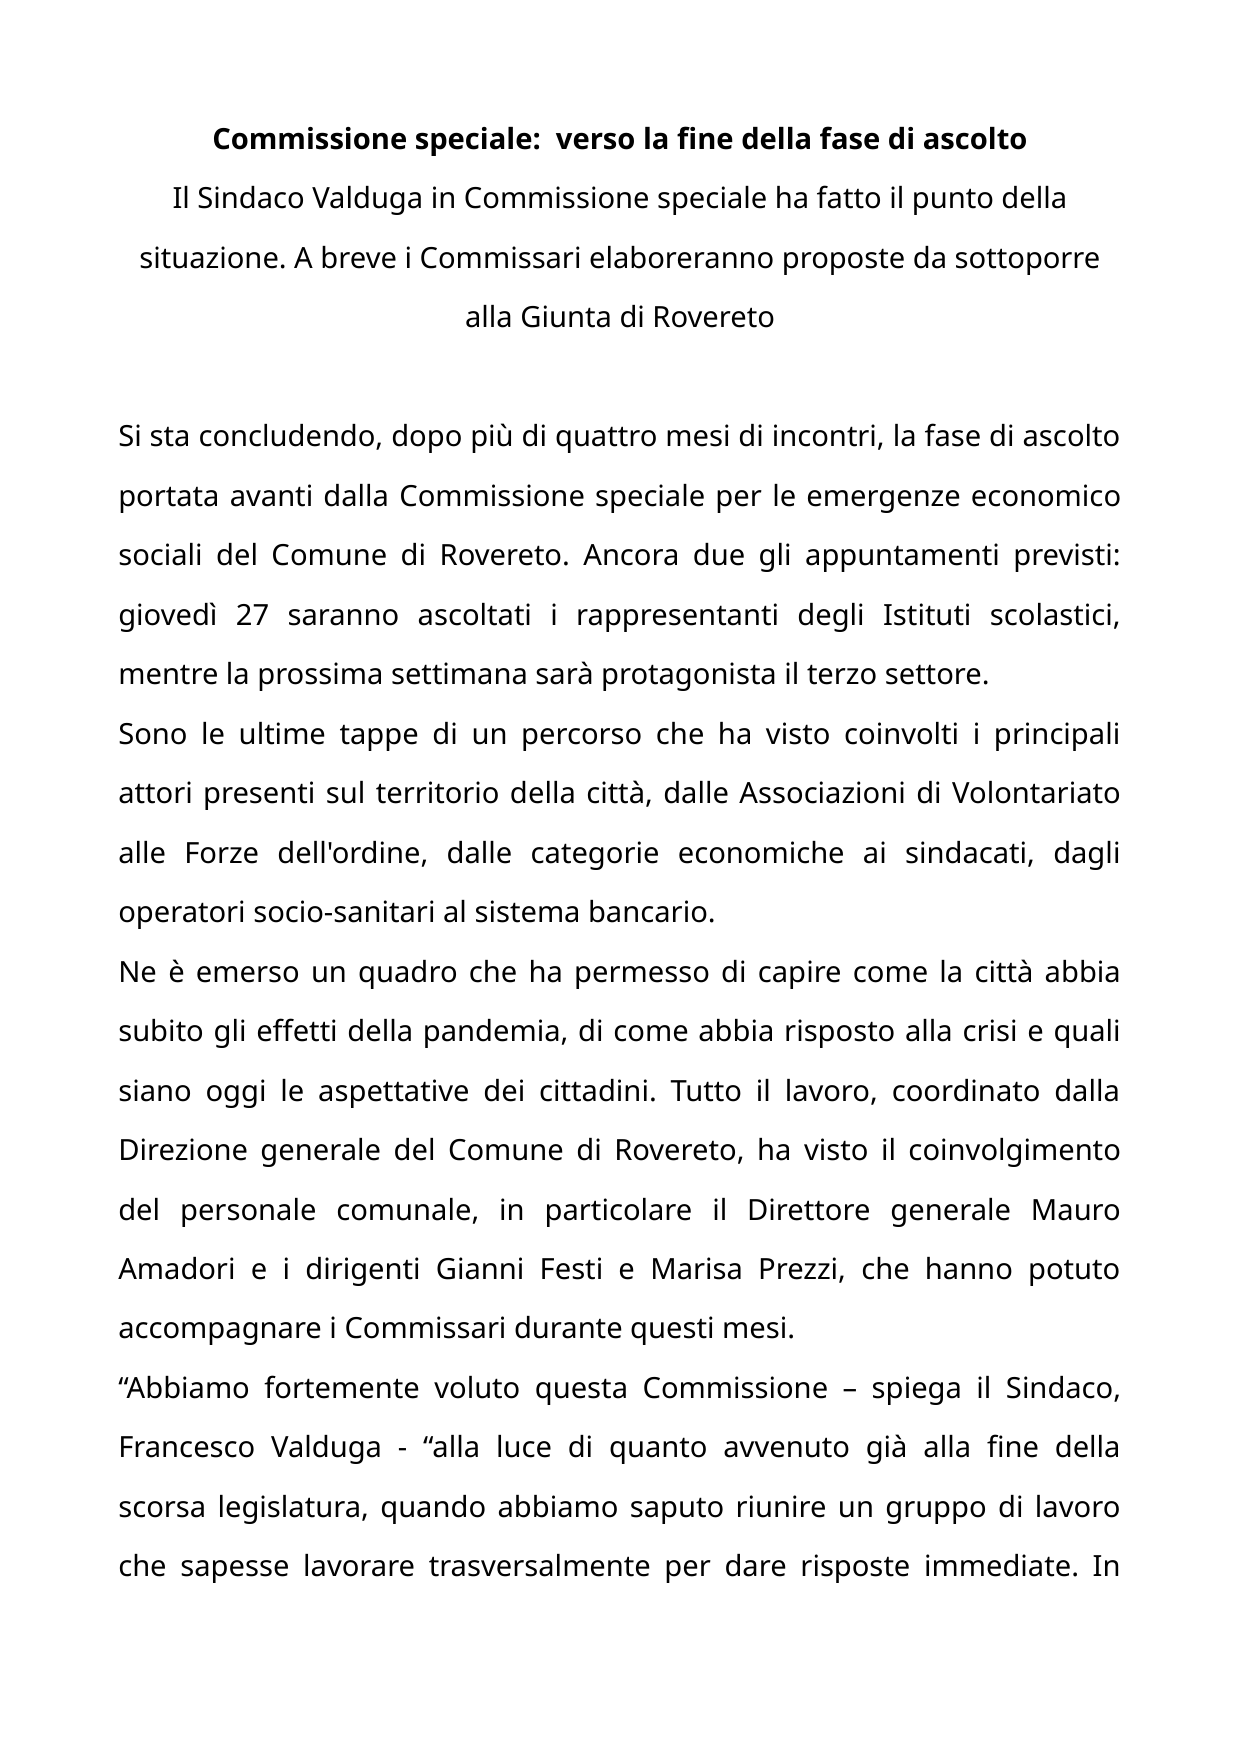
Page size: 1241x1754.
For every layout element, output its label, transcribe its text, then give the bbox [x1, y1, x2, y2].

text Il Sindaco Valduga in Commissione speciale ha fatto il punto della situazione. A breve i Commissari elaboreranno proposte da sottoporre alla Giunta di Rovereto [118, 178, 1122, 336]
text Ne è emerso un quadro che ha permesso di capire come la città abbia subito gli effetti della pandemia, di come abbia risposto alla crisi e quali siano oggi le aspettative dei cittadini. Tutto il lavoro, coordinato dalla Direzione generale del Comune di Rovereto, ha visto il coinvolgimento del personale comunale, in particolare il Direttore generale Mauro Amadori e i dirigenti Gianni Festi e Marisa Prezzi, che hanno potuto accompagnare i Commissari durante questi mesi. [118, 951, 1122, 1347]
text “Abbiamo fortemente voluto questa Commissione – spiega il Sindaco, Francesco Valduga - “alla luce di quanto avvenuto già alla fine della scorsa legislatura, quando abbiamo saputo riunire un gruppo di lavoro che sapesse lavorare trasversalmente per dare risposte immediate. In [118, 1367, 1122, 1585]
text Sono le ultime tappe di un percorso che ha visto coinvolti i principali attori presenti sul territorio della città, dalle Associazioni di Volontariato alle Forze dell'ordine, dalle categorie economiche ai sindacati, dagli operatori socio-sanitari al sistema bancario. [118, 713, 1122, 931]
text Commissione speciale: verso la fine della fase di ascolto [118, 118, 1122, 158]
text Si sta concludendo, dopo più di quattro mesi di incontri, la fase di ascolto portata avanti dalla Commissione speciale per le emergenze economico sociali del Comune di Rovereto. Ancora due gli appuntamenti previsti: giovedì 27 saranno ascoltati i rappresentanti degli Istituti scolastici, mentre la prossima settimana sarà protagonista il terzo settore. [118, 416, 1122, 693]
